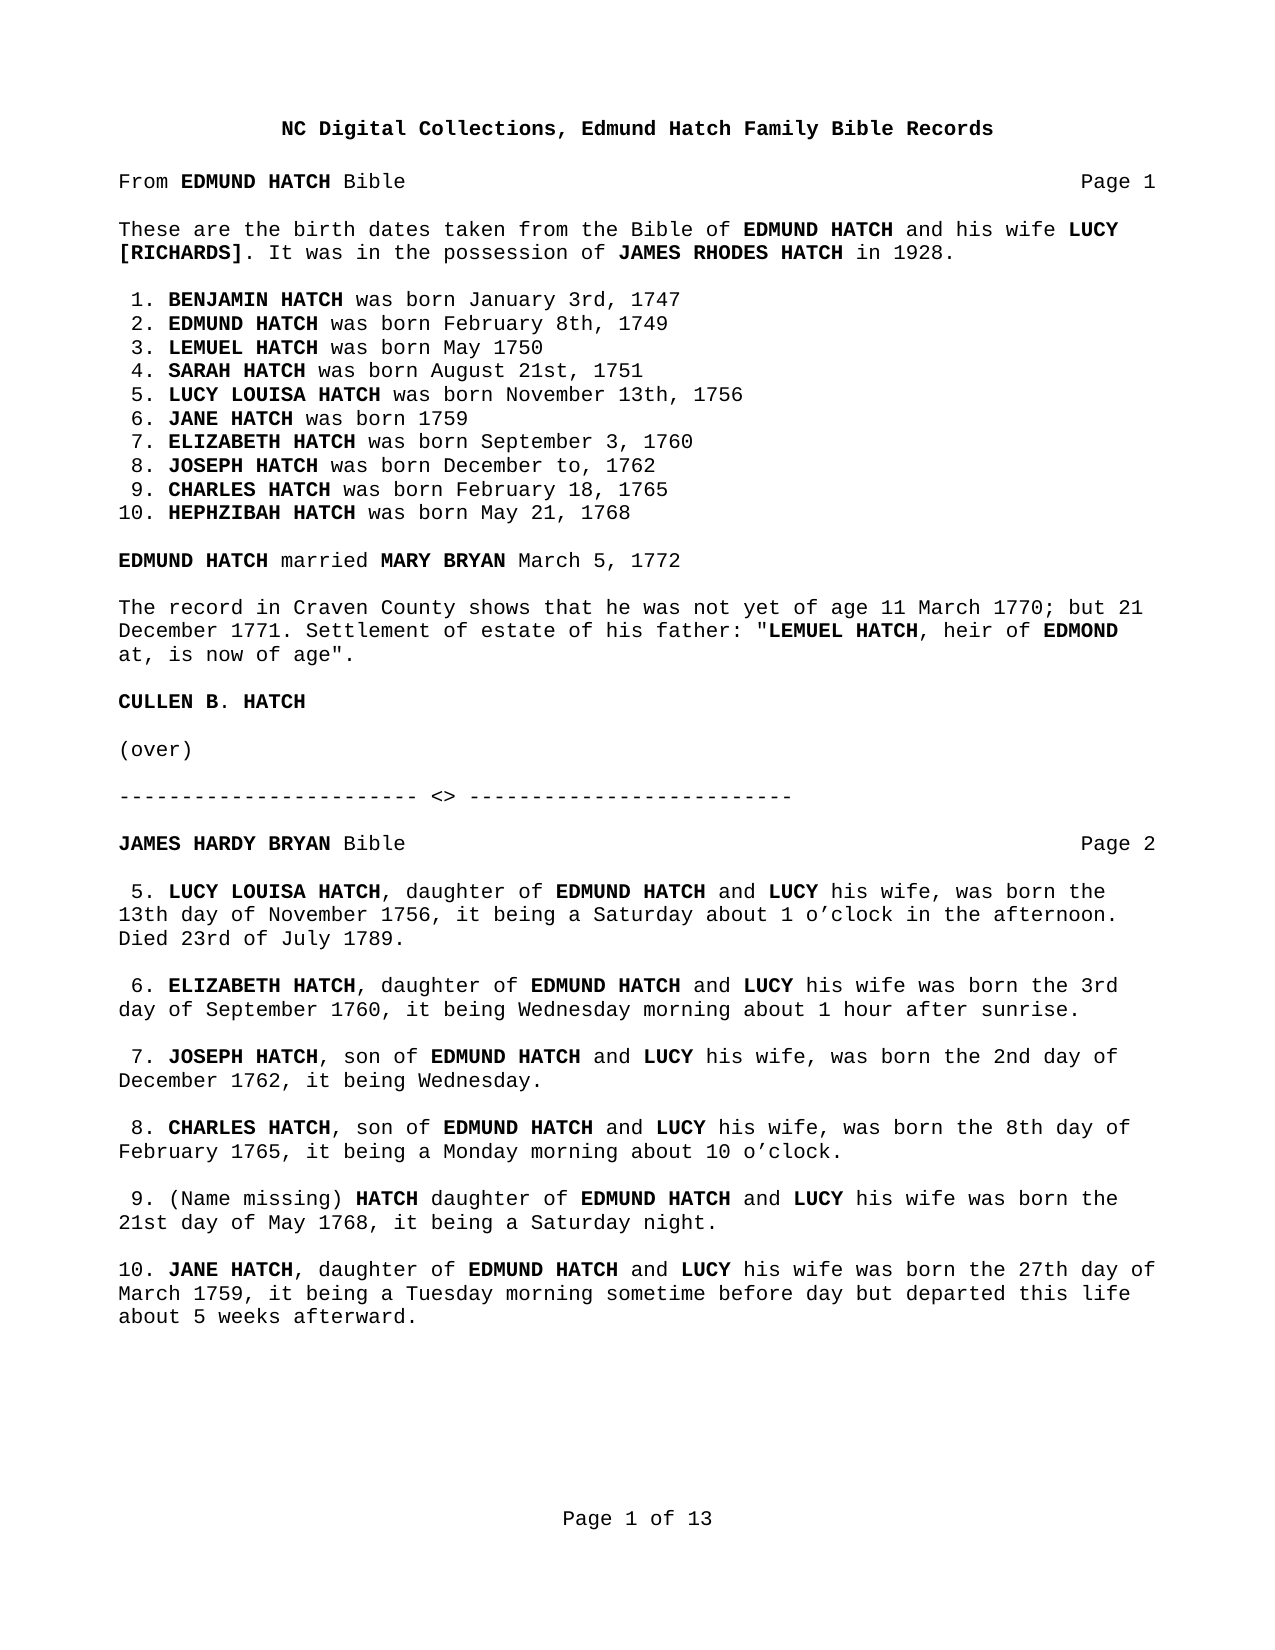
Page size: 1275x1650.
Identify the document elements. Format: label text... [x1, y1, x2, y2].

text 6. Jane hatch was born 1759 [118, 408, 1157, 431]
text 8. Joseph hatch was born December to, 1762 [118, 455, 1157, 479]
text 3. Lemuel hatch was born May 1750 [118, 337, 1157, 360]
text (over) [118, 739, 1157, 762]
text 5. Lucy Louisa hatch was born November 13th, 1756 [118, 384, 1157, 408]
text 7. Joseph hatch, son of Edmund hatch and Lucy his wife, was born the 2nd day of December 1762, it being Wednesday. [118, 1046, 1157, 1093]
text 4. Sarah hatch was born August 21st, 1751 [118, 360, 1157, 384]
text Edmund hatch married Mary Bryan March 5, 1772 [118, 549, 1157, 573]
text The record in Craven County shows that he was not yet of age 11 March 1770; but 21 December 1771. Settlement of estate of his father: "Lemuel hatch, heir of Edmond at, is now of age". [118, 597, 1157, 668]
text From Edmund hatch Bible Page 1 [118, 171, 1157, 195]
text 8. Charles hatch, son of Edmund hatch and Lucy his wife, was born the 8th day of February 1765, it being a Monday morning about 10 o’clock. [118, 1117, 1157, 1164]
text 5. Lucy Louisa hatch, daughter of Edmund hatch and Lucy his wife, was born the 13th day of November 1756, it being a Saturday about 1 o’clock in the afternoon. Died 23rd of July 1789. [118, 881, 1157, 952]
text 2. Edmund hatch was born February 8th, 1749 [118, 313, 1157, 337]
text James Hardy Bryan Bible Page 2 [118, 833, 1157, 857]
text 7. Elizabeth hatch was born September 3, 1760 [118, 431, 1157, 455]
text 10. JANE HATCH, daughter of Edmund hatch and Lucy his wife was born the 27th day of March 1759, it being a Tuesday morning sometime before day but departed this life about 5 weeks afterward. [118, 1259, 1157, 1330]
text Cullen B. hatch [118, 691, 1157, 715]
text 10. Hephzibah hatch was born May 21, 1768 [118, 502, 1157, 526]
text 6. Elizabeth hatch, daughter of Edmund hatch and Lucy his wife was born the 3rd day of September 1760, it being Wednesday morning about 1 hour after sunrise. [118, 975, 1157, 1022]
text These are the birth dates taken from the Bible of Edmund hatch and his wife Lucy [RICHARDS]. It was in the possession of James Rhodes hatch in 1928. [118, 218, 1157, 266]
text 1. Benjamin hatch was born January 3rd, 1747 [118, 289, 1157, 313]
text 9. Charles hatch was born February 18, 1765 [118, 479, 1157, 502]
text 9. (Name missing) hatch daughter of Edmund hatch and Lucy his wife was born the 21st day of May 1768, it being a Saturday night. [118, 1188, 1157, 1235]
text ------------------------ <> -------------------------- [118, 786, 1157, 810]
